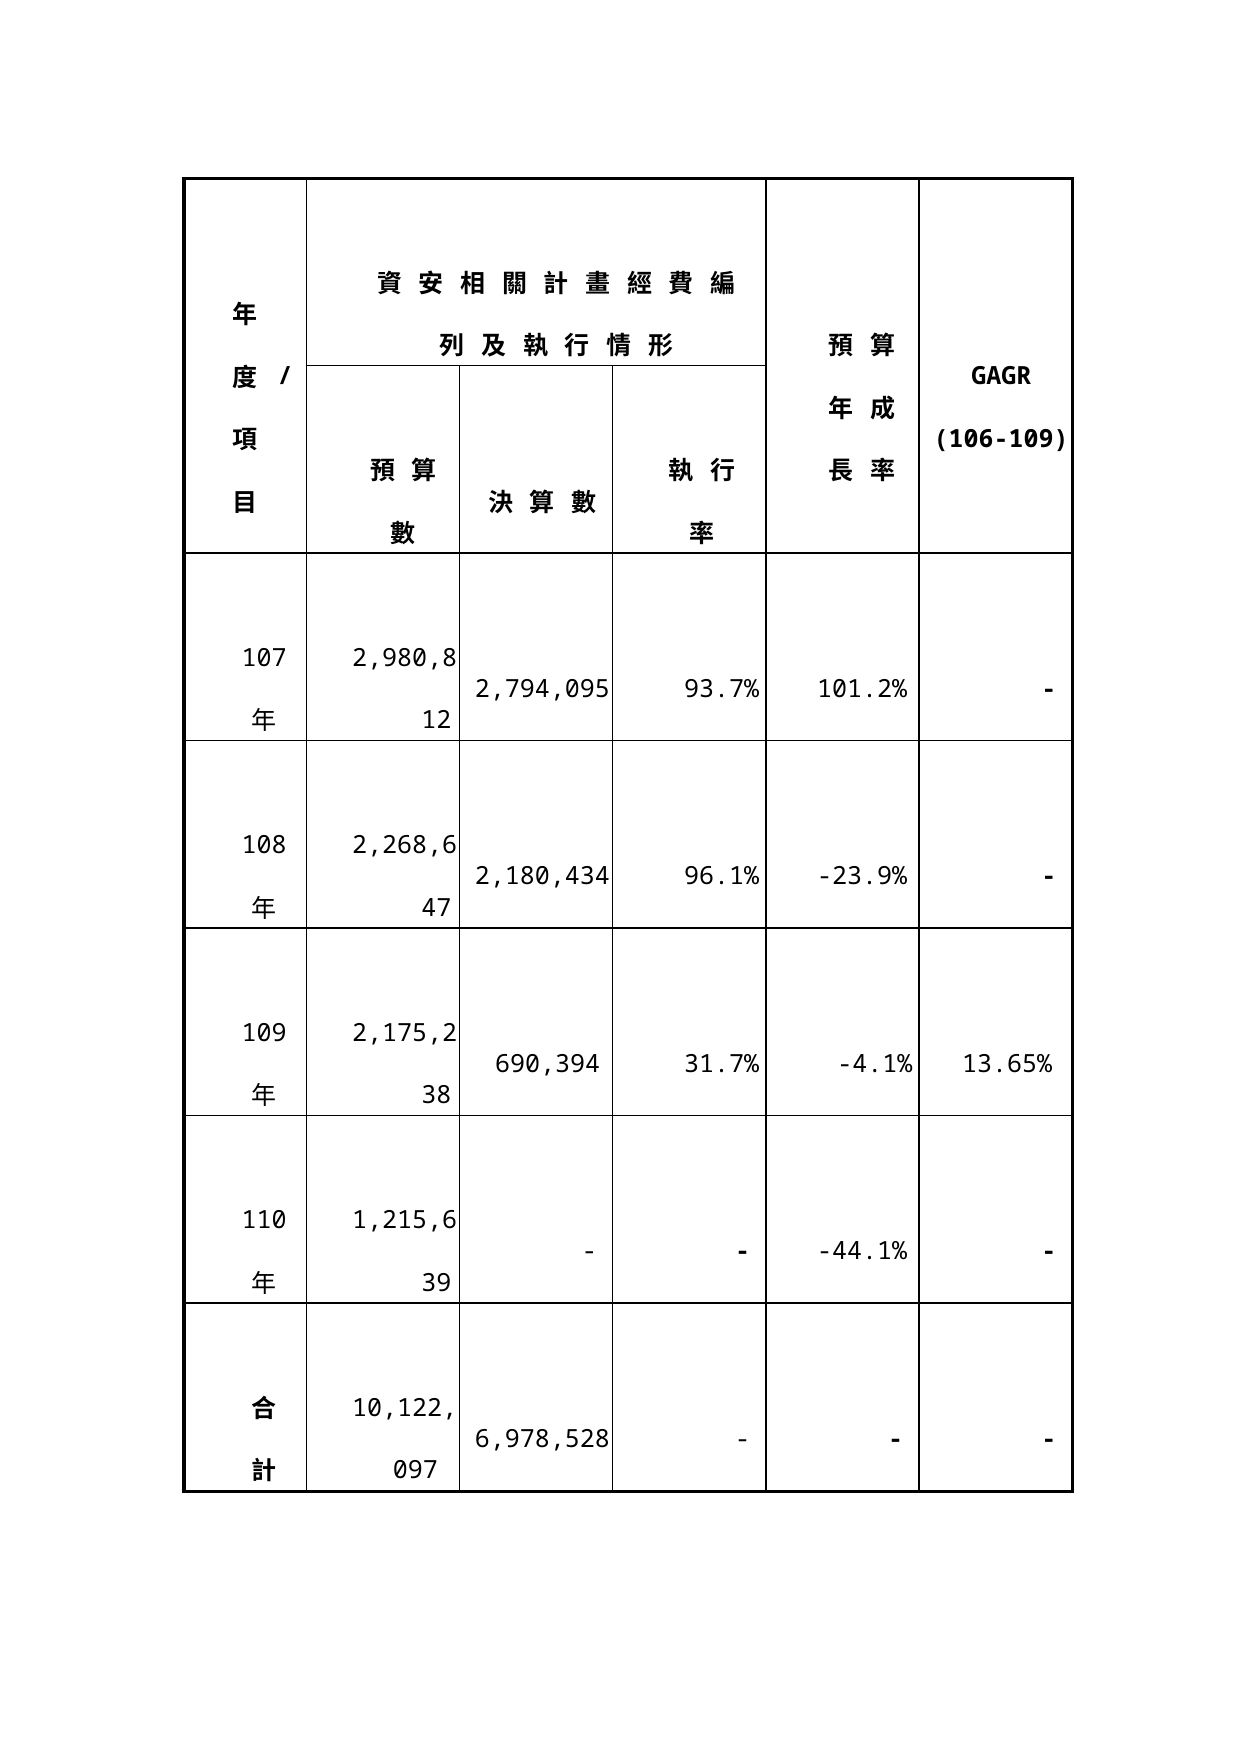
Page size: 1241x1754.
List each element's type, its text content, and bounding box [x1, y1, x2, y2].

table_header 預算 年成長率 [767, 180, 918, 552]
table_cell 31.7% [613, 929, 765, 1115]
table_cell 107年 [186, 554, 306, 740]
table_cell 13.65% [920, 929, 1071, 1115]
table_cell -4.1% [767, 929, 918, 1115]
table_cell 108年 [186, 741, 306, 927]
table_cell 6,978,528 [460, 1304, 612, 1490]
table_cell 2,175,238 [307, 929, 459, 1115]
table_header GAGR (106-109) [920, 180, 1071, 552]
table_cell 執行率 [613, 366, 765, 552]
table_cell 110年 [186, 1116, 306, 1302]
table_cell - [920, 741, 1071, 927]
table_cell 合 計 [186, 1304, 306, 1490]
table_cell -44.1% [767, 1116, 918, 1302]
table_cell -23.9% [767, 741, 918, 927]
table_cell 101.2% [767, 554, 918, 740]
table_cell 1,215,639 [307, 1116, 459, 1302]
table_cell 2,794,095 [460, 554, 612, 740]
table_cell 2,268,647 [307, 741, 459, 927]
table_cell 96.1% [613, 741, 765, 927]
table_cell - [767, 1304, 918, 1490]
table_cell 93.7% [613, 554, 765, 740]
table_cell 2,180,434 [460, 741, 612, 927]
table_header 資安相關計畫經費編列及執行情形 [307, 180, 765, 365]
table_header 年度/項目 [186, 180, 306, 552]
table_cell - [920, 554, 1071, 740]
table_cell - [460, 1116, 612, 1302]
table_cell - [920, 1116, 1071, 1302]
table_cell 690,394 [460, 929, 612, 1115]
table_cell 109年 [186, 929, 306, 1115]
table_cell 決算數 [460, 366, 612, 552]
table_cell - [613, 1304, 765, 1490]
table_cell - [920, 1304, 1071, 1490]
table_cell 10,122,097 [307, 1304, 459, 1490]
table_cell 2,980,812 [307, 554, 459, 740]
table_cell 預算數 [307, 366, 459, 552]
table_cell - [613, 1116, 765, 1302]
